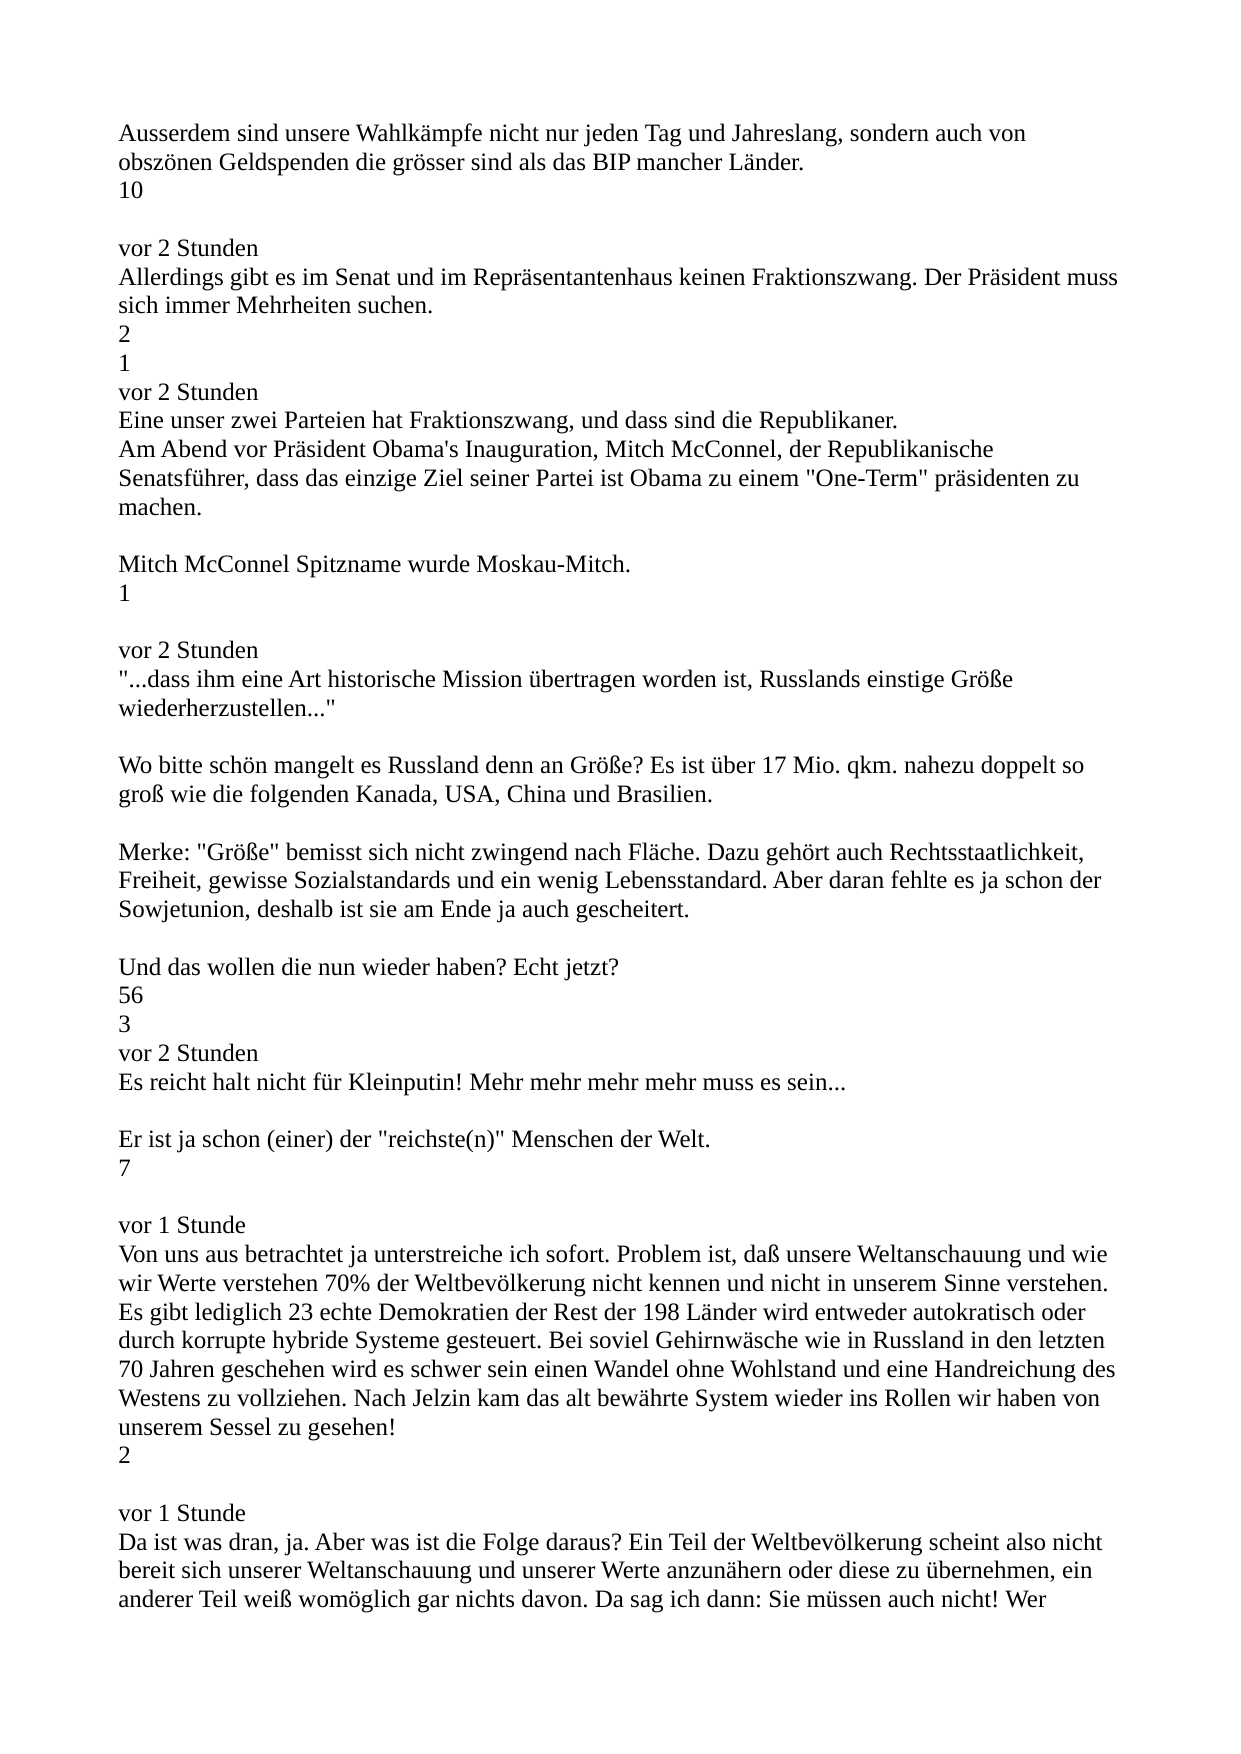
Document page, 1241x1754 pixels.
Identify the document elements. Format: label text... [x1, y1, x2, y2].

text Und das wollen die nun wieder haben? Echt jetzt? [118, 952, 1122, 981]
text "...dass ihm eine Art historische Mission übertragen worden ist, Russlands einstige Größe wiederherzustellen..." [118, 664, 1122, 722]
text vor 2 Stunden [118, 233, 1122, 262]
text vor 1 Stunde [118, 1498, 1122, 1527]
text Eine unser zwei Parteien hat Fraktionszwang, und dass sind die Republikaner. [118, 406, 1122, 434]
text 1 [118, 348, 1122, 377]
text Da ist was dran, ja. Aber was ist die Folge daraus? Ein Teil der Weltbevölkerung scheint also nicht bereit sich unserer Weltanschauung und unserer Werte anzunähern oder diese zu übernehmen, ein anderer Teil weiß womöglich gar nichts davon. Da sag ich dann: Sie müssen auch nicht! Wer [118, 1527, 1122, 1613]
text Es reicht halt nicht für Kleinputin! Mehr mehr mehr mehr muss es sein... [118, 1067, 1122, 1096]
text vor 1 Stunde [118, 1211, 1122, 1239]
text Mitch McConnel Spitzname wurde Moskau-Mitch. [118, 549, 1122, 578]
text Allerdings gibt es im Senat und im Repräsentantenhaus keinen Fraktionszwang. Der Präsident muss sich immer Mehrheiten suchen. [118, 262, 1122, 319]
text Merke: "Größe" bemisst sich nicht zwingend nach Fläche. Dazu gehört auch Rechtsstaatlichkeit, Freiheit, gewisse Sozialstandards und ein wenig Lebensstandard. Aber daran fehlte es ja schon der Sowjetunion, deshalb ist sie am Ende ja auch gescheitert. [118, 837, 1122, 923]
text 7 [118, 1153, 1122, 1182]
text 3 [118, 1009, 1122, 1038]
text vor 2 Stunden [118, 1038, 1122, 1067]
text 1 [118, 578, 1122, 607]
text vor 2 Stunden [118, 636, 1122, 664]
text 2 [118, 1441, 1122, 1469]
text 10 [118, 176, 1122, 204]
text 56 [118, 981, 1122, 1009]
text Am Abend vor Präsident Obama's Inauguration, Mitch McConnel, der Republikanische Senatsführer, dass das einzige Ziel seiner Partei ist Obama zu einem "One-Term" präsidenten zu machen. [118, 434, 1122, 521]
text vor 2 Stunden [118, 377, 1122, 406]
text Wo bitte schön mangelt es Russland denn an Größe? Es ist über 17 Mio. qkm. nahezu doppelt so groß wie die folgenden Kanada, USA, China und Brasilien. [118, 751, 1122, 808]
text Von uns aus betrachtet ja unterstreiche ich sofort. Problem ist, daß unsere Weltanschauung und wie wir Werte verstehen 70% der Weltbevölkerung nicht kennen und nicht in unserem Sinne verstehen. Es gibt lediglich 23 echte Demokratien der Rest der 198 Länder wird entweder autokratisch oder durch korrupte hybride Systeme gesteuert. Bei soviel Gehirnwäsche wie in Russland in den letzten 70 Jahren geschehen wird es schwer sein einen Wandel ohne Wohlstand und eine Handreichung des Westens zu vollziehen. Nach Jelzin kam das alt bewährte System wieder ins Rollen wir haben von unserem Sessel zu gesehen! [118, 1239, 1122, 1441]
text Ausserdem sind unsere Wahlkämpfe nicht nur jeden Tag und Jahreslang, sondern auch von obszönen Geldspenden die grösser sind als das BIP mancher Länder. [118, 118, 1122, 176]
text Er ist ja schon (einer) der "reichste(n)" Menschen der Welt. [118, 1124, 1122, 1153]
text 2 [118, 319, 1122, 348]
